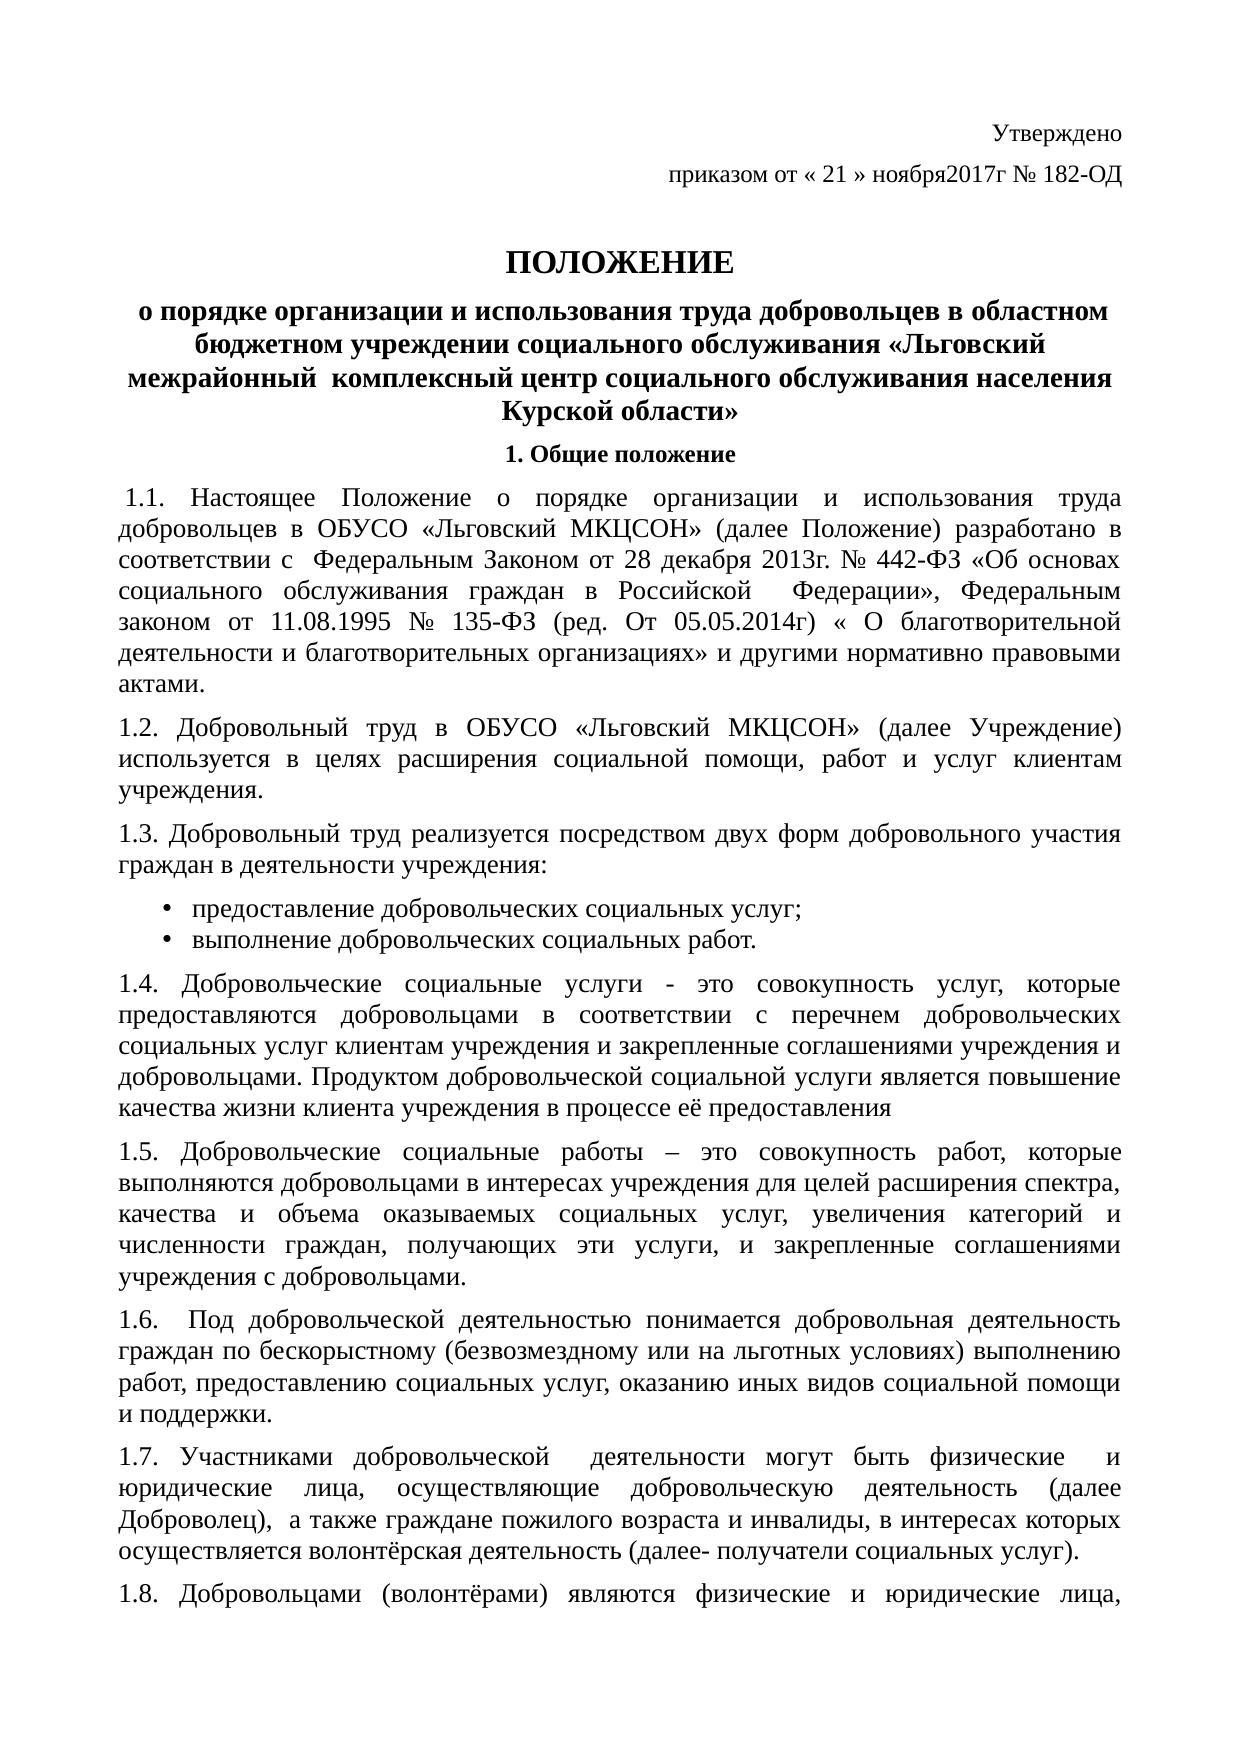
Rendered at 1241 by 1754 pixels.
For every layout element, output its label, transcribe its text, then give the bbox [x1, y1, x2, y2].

text 1. Общие положение [118, 439, 1122, 468]
text 1.8. Добровольцами (волонтёрами) являются физические и юридические лица, [118, 1577, 1122, 1609]
text 1.7. Участниками добровольческой деятельности могут быть физические и юридические лица, осуществляющие добровольческую деятельность (далее Доброволец), а также граждане пожилого возраста и инвалиды, в интересах которых осуществляется волонтёрская деятельность (далее- получатели социальных услуг). [118, 1440, 1122, 1565]
text 1.3. Добровольный труд реализуется посредством двух форм добровольного участия граждан в деятельности учреждения: [118, 817, 1122, 879]
text 1.1. Настоящее Положение о порядке организации и использования труда добровольцев в ОБУСО «Льговский МКЦСОН» (далее Положение) разработано в соответствии с Федеральным Законом от 28 декабря 2013г. № 442-ФЗ «Об основах социального обслуживания граждан в Российской Федерации», Федеральным законом от 11.08.1995 № 135-ФЗ (ред. От 05.05.2014г) « О благотворительной деятельности и благотворительных организациях» и другими нормативно правовыми актами. [118, 481, 1122, 699]
text о порядке организации и использования труда добровольцев в областном бюджетном учреждении социального обслуживания «Льговский межрайонный комплексный центр социального обслуживания населения Курской области» [118, 293, 1122, 427]
text 1.5. Добровольческие социальные работы – это совокупность работ, которые выполняются добровольцами в интересах учреждения для целей расширения спектра, качества и объема оказываемых социальных услуг, увеличения категорий и численности граждан, получающих эти услуги, и закрепленные соглашениями учреждения с добровольцами. [118, 1135, 1122, 1291]
text ПОЛОЖЕНИЕ [118, 242, 1122, 280]
text 1.2. Добровольный труд в ОБУСО «Льговский МКЦСОН» (далее Учреждение) используется в целях расширения социальной помощи, работ и услуг клиентам учреждения. [118, 711, 1122, 804]
text Утверждено [118, 118, 1122, 147]
text 1.6. Под добровольческой деятельностью понимается добровольная деятельность граждан по бескорыстному (безвозмездному или на льготных условиях) выполнению работ, предоставлению социальных услуг, оказанию иных видов социальной помощи и поддержки. [118, 1303, 1122, 1428]
text приказом от « 21 » ноября2017г № 182-ОД [118, 159, 1122, 188]
list предоставление добровольческих социальных услуг; [162, 892, 1122, 923]
text 1.4. Добровольческие социальные услуги - это совокупность услуг, которые предоставляются добровольцами в соответствии с перечнем добровольческих социальных услуг клиентам учреждения и закрепленные соглашениями учреждения и добровольцами. Продуктом добровольческой социальной услуги является повышение качества жизни клиента учреждения в процессе её предоставления [118, 967, 1122, 1123]
list выполнение добровольческих социальных работ. [162, 923, 1122, 954]
